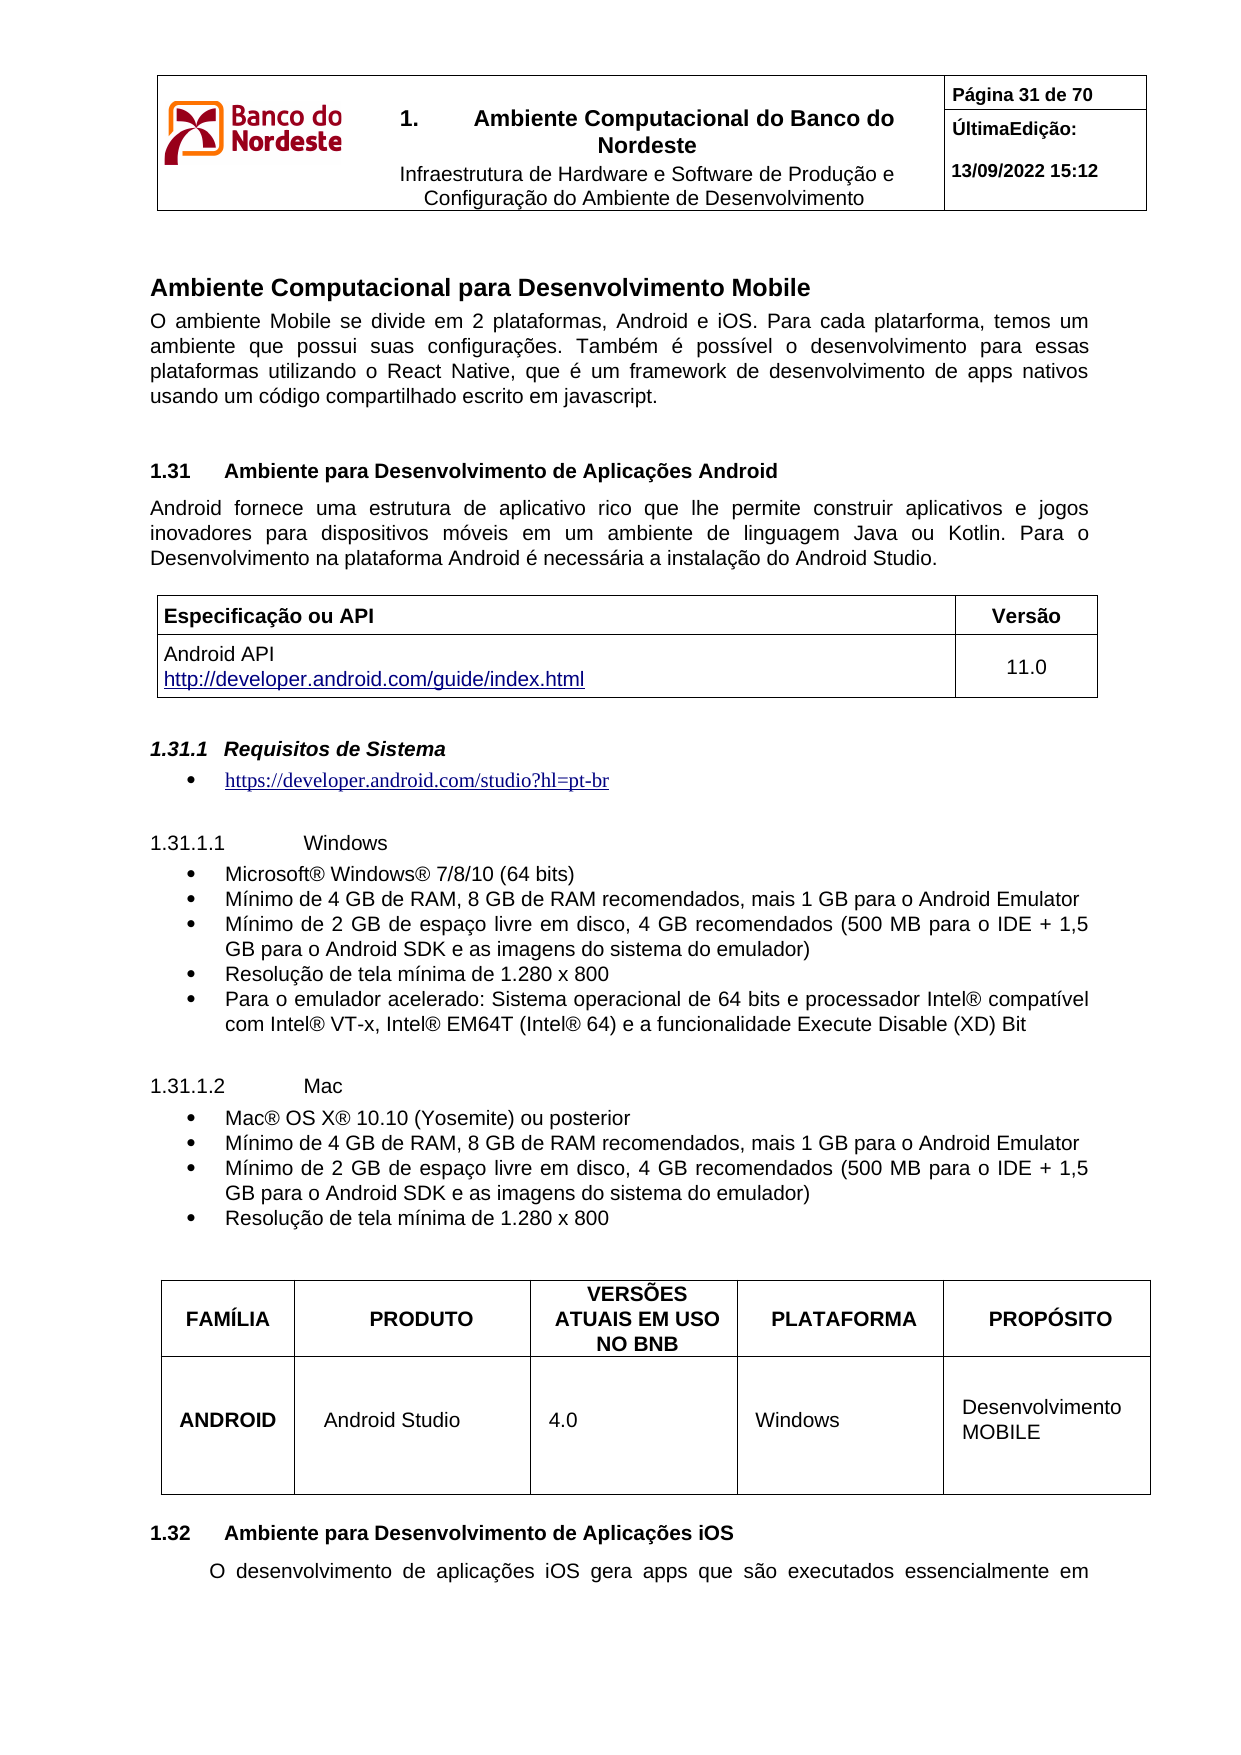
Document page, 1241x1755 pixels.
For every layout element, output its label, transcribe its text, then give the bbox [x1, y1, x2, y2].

table_header Versão [956, 596, 1097, 634]
text Android fornece uma estrutura de aplicativo rico que lhe permite construir aplicativos e jogos inovadores para dispositivos móveis em um ambiente de linguagem Java ou Kotlin. Para o Desenvolvimento na plataforma Android é necessária a instalação do Android Studio. [150, 495, 1090, 570]
table_cell ANDROID [162, 1357, 294, 1494]
table_cell 11.0 [956, 635, 1097, 697]
table_header FAMÍLIA [162, 1281, 294, 1356]
text O ambiente Mobile se divide em 2 plataformas, Android e iOS. Para cada platarforma, temos um ambiente que possui suas configurações. Também é possível o desenvolvimento para essas plataformas utilizando o React Native, que é um framework de desenvolvimento de apps nativos usando um código compartilhado escrito em javascript. [150, 308, 1090, 408]
subtitle Mac [150, 1073, 1090, 1098]
text O desenvolvimento de aplicações iOS gera apps que são executados essencialmente em [209, 1558, 1090, 1583]
list Mínimo de 2 GB de espaço livre em disco, 4 GB recomendados (500 MB para o IDE + 1,5 GB para o Android SDK e as imagens do sistema do emulador) [187, 911, 1090, 961]
list Mínimo de 4 GB de RAM, 8 GB de RAM recomendados, mais 1 GB para o Android Emulator [187, 1129, 1090, 1154]
subtitle Windows [150, 829, 1090, 854]
subtitle Ambiente para Desenvolvimento de Aplicações Android [150, 458, 1090, 483]
list Mínimo de 4 GB de RAM, 8 GB de RAM recomendados, mais 1 GB para o Android Emulator [187, 886, 1090, 911]
list Mínimo de 2 GB de espaço livre em disco, 4 GB recomendados (500 MB para o IDE + 1,5 GB para o Android SDK e as imagens do sistema do emulador) [187, 1154, 1090, 1204]
list https://developer.android.com/studio?hl=pt-br [187, 767, 1090, 792]
table_cell Android API http://developer.android.com/guide/index.html [158, 635, 955, 697]
subtitle Ambiente para Desenvolvimento de Aplicações iOS [150, 1520, 1090, 1545]
table_header PROPÓSITO [944, 1281, 1150, 1356]
table_header PRODUTO [295, 1281, 530, 1356]
table_cell Windows [738, 1357, 943, 1494]
table_header VERSÕES ATUAIS EM USO NO BNB [531, 1281, 737, 1356]
list Resolução de tela mínima de 1.280 x 800 [187, 961, 1090, 986]
list Microsoft® Windows® 7/8/10 (64 bits) [187, 861, 1090, 886]
table_header Especificação ou API [158, 596, 955, 634]
list Resolução de tela mínima de 1.280 x 800 [187, 1204, 1090, 1229]
table_cell 4.0 [531, 1357, 737, 1494]
subtitle Requisitos de Sistema [150, 736, 1090, 761]
table_cell Android Studio [295, 1357, 530, 1494]
table_header PLATAFORMA [738, 1281, 943, 1356]
subtitle Ambiente Computacional para Desenvolvimento Mobile [150, 273, 1090, 301]
table_cell Desenvolvimento MOBILE [944, 1357, 1150, 1494]
list Mac® OS X® 10.10 (Yosemite) ou posterior [187, 1104, 1090, 1129]
list Para o emulador acelerado: Sistema operacional de 64 bits e processador Intel® compatível com Intel® VT-x, Intel® EM64T (Intel® 64) e a funcionalidade Execute Disable (XD) Bit [187, 986, 1090, 1036]
